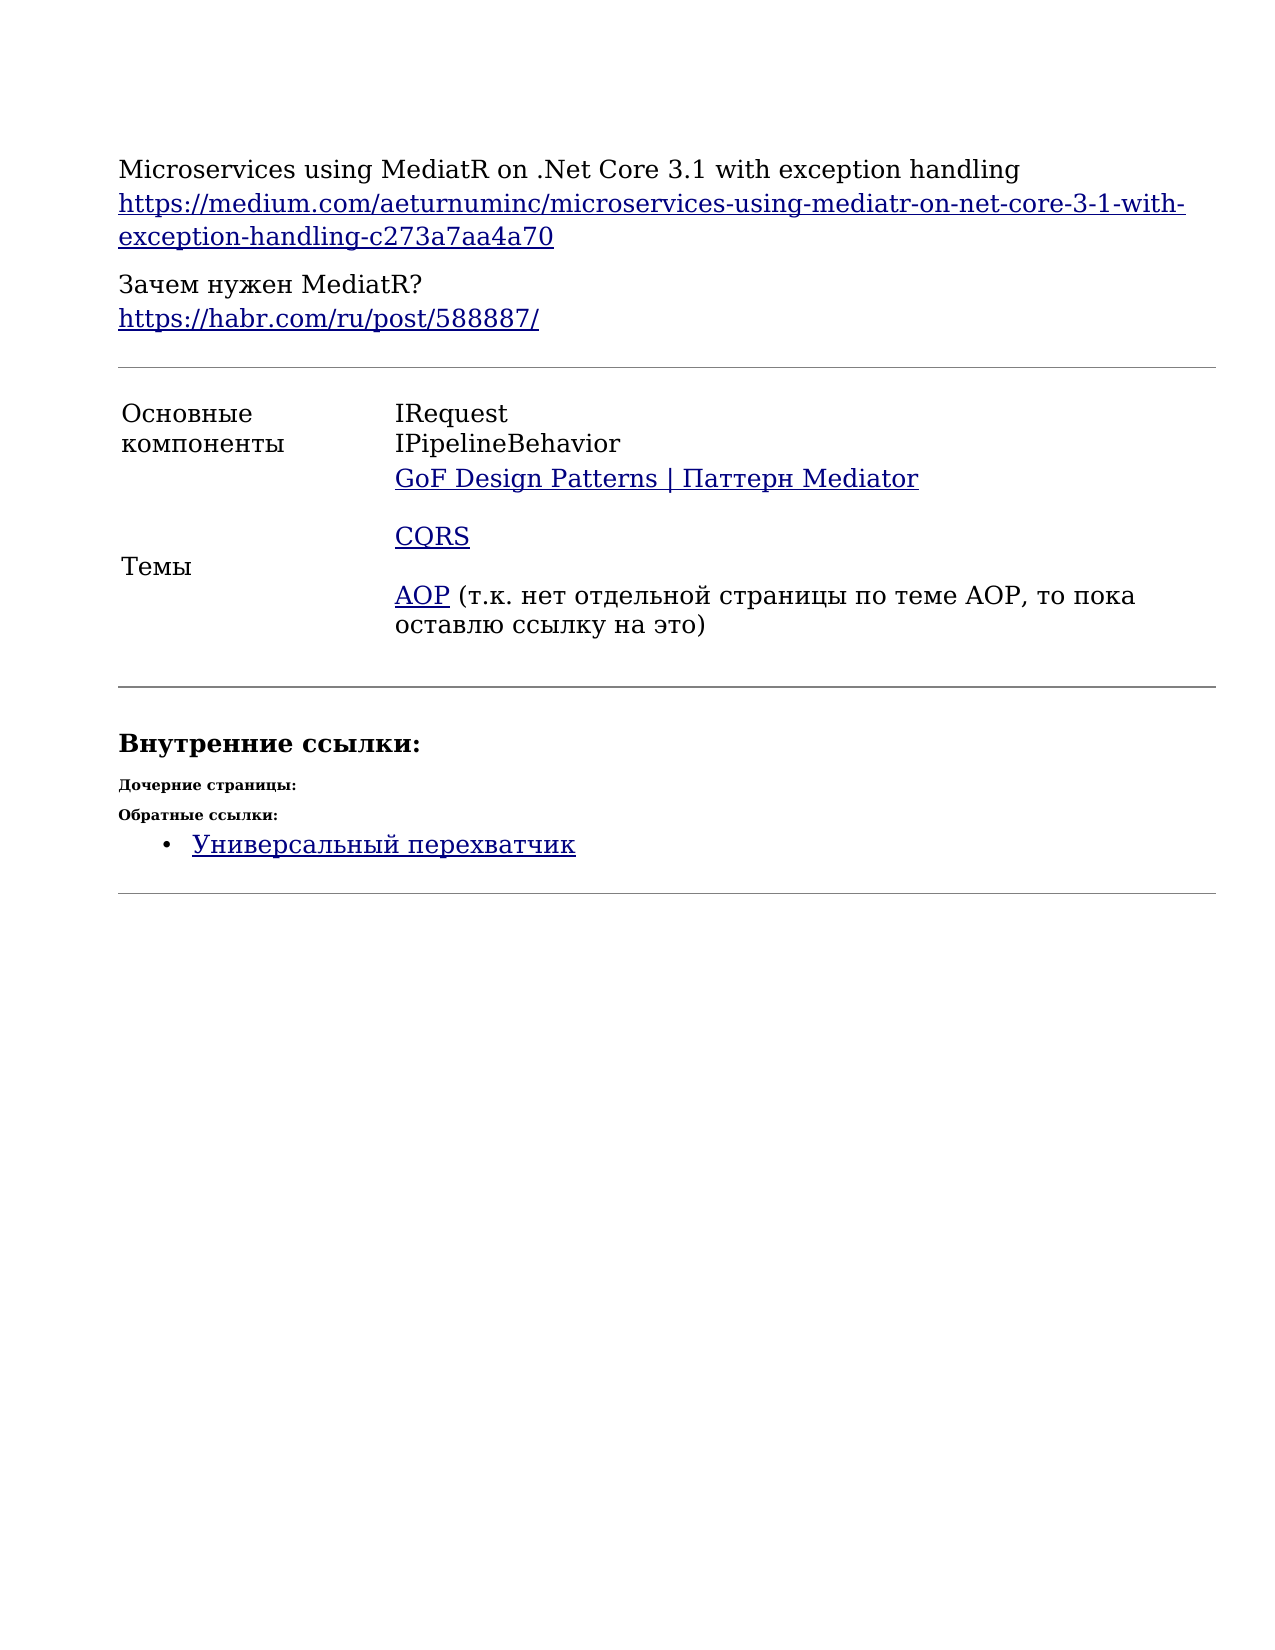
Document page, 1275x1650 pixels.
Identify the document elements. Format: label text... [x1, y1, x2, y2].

subtitle Обратные ссылки: [118, 807, 1216, 824]
text Зачем нужен MediatR? https://habr.com/ru/post/588887/ [118, 271, 1216, 333]
table_cell Темы [118, 461, 392, 672]
text Microservices using MediatR on .Net Core 3.1 with exception handling https://medium.com/aeturnuminc/microservices-using-mediatr-on-net-core-3-1-with-exception-handling-c273a7aa4a70 [118, 155, 1216, 252]
table_cell GoF Design Patterns | Паттерн Mediator CQRS AOP (т.к. нет отдельной страницы по теме AOP, то пока оставлю ссылку на это) [392, 461, 1216, 672]
list Универсальный перехватчик [162, 830, 1216, 859]
table_header Основные компоненты [118, 397, 392, 461]
table_header IRequest IPipelineBehavior [392, 397, 1216, 461]
subtitle Внутренние ссылки: [118, 729, 1216, 758]
subtitle Дочерние страницы: [118, 777, 1216, 794]
